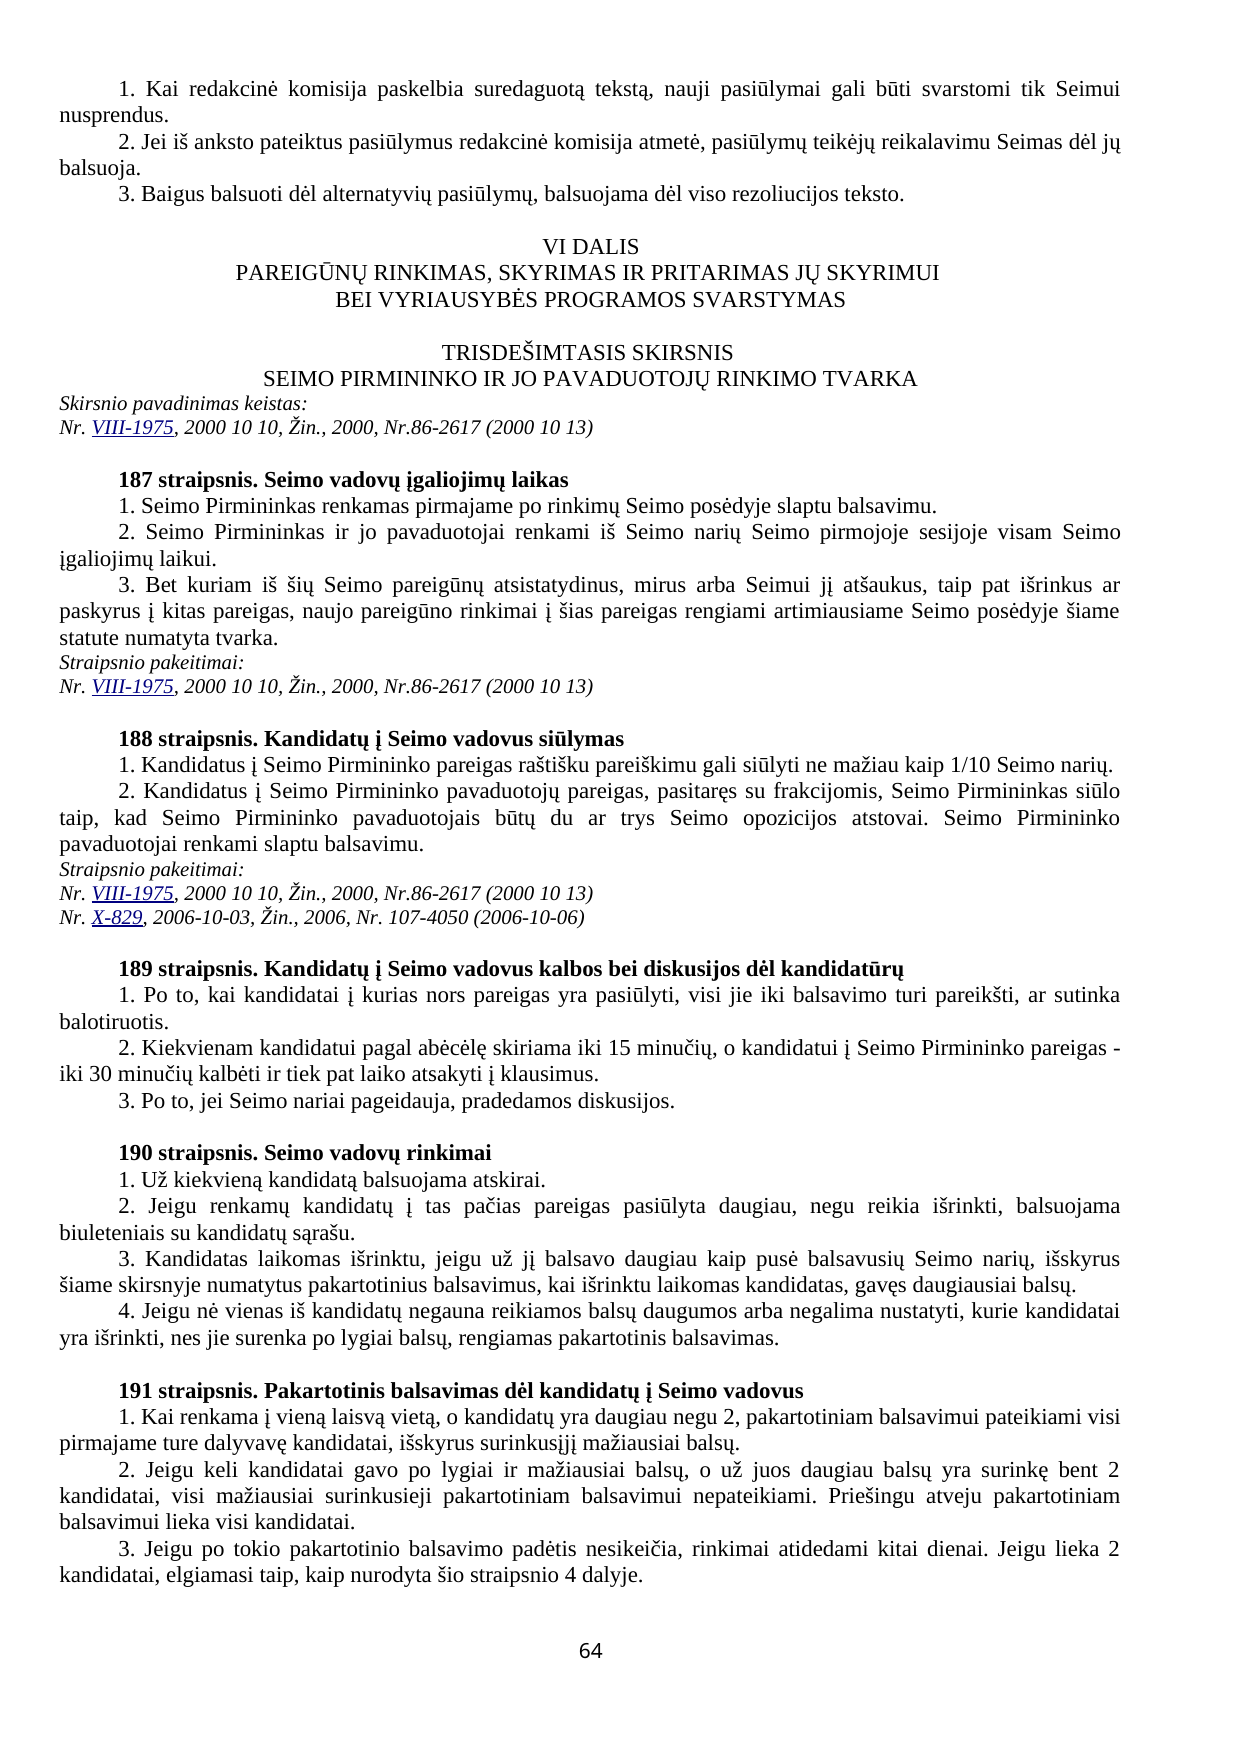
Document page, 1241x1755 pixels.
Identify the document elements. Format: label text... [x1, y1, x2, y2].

text 3. Baigus balsuoti dėl alternatyvių pasiūlymų, balsuojama dėl viso rezoliucijos teksto. [59, 180, 1122, 207]
text 3. Kandidatas laikomas išrinktu, jeigu už jį balsavo daugiau kaip pusė balsavusių Seimo narių, išskyrus šiame skirsnyje numatytus pakartotinius balsavimus, kai išrinktu laikomas kandidatas, gavęs daugiausiai balsų. [59, 1245, 1122, 1298]
text 1. Kai renkama į vieną laisvą vietą, o kandidatų yra daugiau negu 2, pakartotiniam balsavimui pateikiami visi pirmajame ture dalyvavę kandidatai, išskyrus surinkusįjį mažiausiai balsų. [59, 1403, 1122, 1456]
text 3. Bet kuriam iš šių Seimo pareigūnų atsistatydinus, mirus arba Seimui jį atšaukus, taip pat išrinkus ar paskyrus į kitas pareigas, naujo pareigūno rinkimai į šias pareigas rengiami artimiausiame Seimo posėdyje šiame statute numatyta tvarka. [59, 571, 1122, 650]
text 1. Už kiekvieną kandidatą balsuojama atskirai. [59, 1166, 1122, 1192]
text TRISDEŠIMTASIS SKIRSNIS [59, 338, 1122, 365]
text Straipsnio pakeitimai: [59, 650, 1122, 674]
text BEI VYRIAUSYBĖS PROGRAMOS SVARSTYMAS [59, 286, 1122, 312]
text 189 straipsnis. Kandidatų į Seimo vadovus kalbos bei diskusijos dėl kandidatūrų [118, 955, 1122, 981]
text 188 straipsnis. Kandidatų į Seimo vadovus siūlymas [59, 725, 1122, 751]
text 1. Kandidatus į Seimo Pirmininko pareigas raštišku pareiškimu gali siūlyti ne mažiau kaip 1/10 Seimo narių. [59, 751, 1122, 777]
text 191 straipsnis. Pakartotinis balsavimas dėl kandidatų į Seimo vadovus [59, 1377, 1122, 1403]
text 1. Kai redakcinė komisija paskelbia suredaguotą tekstą, nauji pasiūlymai gali būti svarstomi tik Seimui nusprendus. [59, 75, 1122, 128]
text 4. Jeigu nė vienas iš kandidatų negauna reikiamos balsų daugumos arba negalima nustatyti, kurie kandidatai yra išrinkti, nes jie surenka po lygiai balsų, rengiamas pakartotinis balsavimas. [59, 1298, 1122, 1350]
text VI DALIS [59, 233, 1122, 259]
text 3. Po to, jei Seimo nariai pageidauja, pradedamos diskusijos. [59, 1087, 1122, 1113]
text 187 straipsnis. Seimo vadovų įgaliojimų laikas [59, 466, 1122, 492]
text SEIMO PIRMININKO IR JO PAVADUOTOJŲ RINKIMO TVARKA [59, 365, 1122, 391]
text 1. Seimo Pirmininkas renkamas pirmajame po rinkimų Seimo posėdyje slaptu balsavimu. [59, 492, 1122, 518]
text 190 straipsnis. Seimo vadovų rinkimai [59, 1139, 1122, 1166]
text Straipsnio pakeitimai: [59, 856, 1122, 881]
text 2. Kandidatus į Seimo Pirmininko pavaduotojų pareigas, pasitaręs su frakcijomis, Seimo Pirmininkas siūlo taip, kad Seimo Pirmininko pavaduotojais būtų du ar trys Seimo opozicijos atstovai. Seimo Pirmininko pavaduotojai renkami slaptu balsavimu. [59, 777, 1122, 856]
text 1. Po to, kai kandidatai į kurias nors pareigas yra pasiūlyti, visi jie iki balsavimo turi pareikšti, ar sutinka balotiruotis. [59, 981, 1122, 1034]
text 2. Kiekvienam kandidatui pagal abėcėlę skiriama iki 15 minučių, o kandidatui į Seimo Pirmininko pareigas - iki 30 minučių kalbėti ir tiek pat laiko atsakyti į klausimus. [59, 1034, 1122, 1087]
text Nr. VIII-1975, 2000 10 10, Žin., 2000, Nr.86-2617 (2000 10 13) [59, 881, 1122, 904]
text Nr. X-829, 2006-10-03, Žin., 2006, Nr. 107-4050 (2006-10-06) [59, 904, 1122, 929]
text Skirsnio pavadinimas keistas: [59, 391, 1122, 415]
text PAREIGŪNŲ RINKIMAS, SKYRIMAS IR PRITARIMAS JŲ SKYRIMUI [59, 259, 1122, 286]
text Nr. VIII-1975, 2000 10 10, Žin., 2000, Nr.86-2617 (2000 10 13) [59, 415, 1122, 439]
text 3. Jeigu po tokio pakartotinio balsavimo padėtis nesikeičia, rinkimai atidedami kitai dienai. Jeigu lieka 2 kandidatai, elgiamasi taip, kaip nurodyta šio straipsnio 4 dalyje. [59, 1535, 1122, 1587]
text 2. Jeigu renkamų kandidatų į tas pačias pareigas pasiūlyta daugiau, negu reikia išrinkti, balsuojama biuleteniais su kandidatų sąrašu. [59, 1192, 1122, 1245]
text Nr. VIII-1975, 2000 10 10, Žin., 2000, Nr.86-2617 (2000 10 13) [59, 674, 1122, 698]
text 2. Seimo Pirmininkas ir jo pavaduotojai renkami iš Seimo narių Seimo pirmojoje sesijoje visam Seimo įgaliojimų laikui. [59, 518, 1122, 571]
text 2. Jeigu keli kandidatai gavo po lygiai ir mažiausiai balsų, o už juos daugiau balsų yra surinkę bent 2 kandidatai, visi mažiausiai surinkusieji pakartotiniam balsavimui nepateikiami. Priešingu atveju pakartotiniam balsavimui lieka visi kandidatai. [59, 1456, 1122, 1535]
text 2. Jei iš anksto pateiktus pasiūlymus redakcinė komisija atmetė, pasiūlymų teikėjų reikalavimu Seimas dėl jų balsuoja. [59, 128, 1122, 180]
